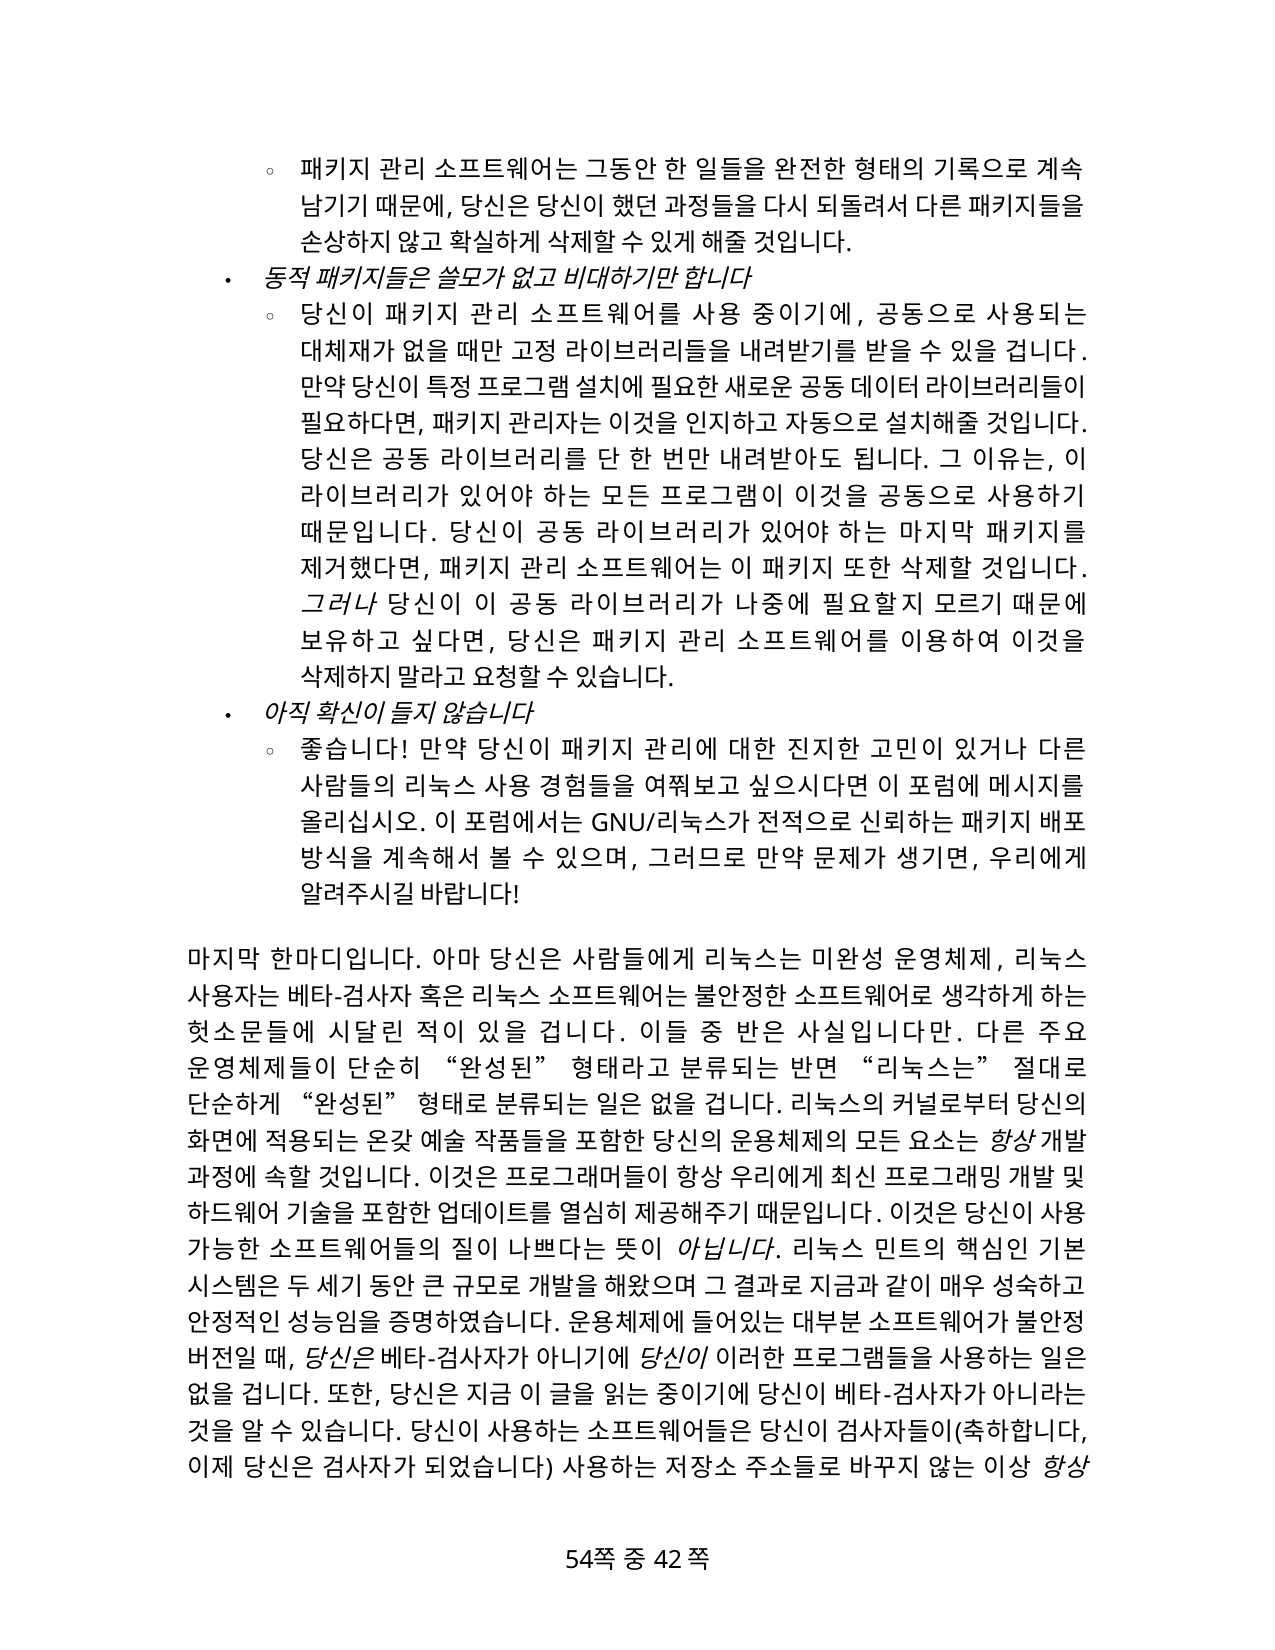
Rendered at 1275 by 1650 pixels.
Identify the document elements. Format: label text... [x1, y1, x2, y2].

list 당신이 패키지 관리 소프트웨어를 사용 중이기에, 공동으로 사용되는 대체재가 없을 때만 고정 라이브러리들을 내려받기를 받을 수 있을 겁니다. 만약 당신이 특정 프로그램 설치에 필요한 새로운 공동 데이터 라이브러리들이 필요하다면, 패키지 관리자는 이것을 인지하고 자동으로 설치해줄 것입니다. 당신은 공동 라이브러리를 단 한 번만 내려받아도 됩니다. 그 이유는, 이 라이브러리가 있어야 하는 모든 프로그램이 이것을 공동으로 사용하기 때문입니다. 당신이 공동 라이브러리가 있어야 하는 마지막 패키지를 제거했다면, 패키지 관리 소프트웨어는 이 패키지 또한 삭제할 것입니다. 그러나 당신이 이 공동 라이브러리가 나중에 필요할지 모르기 때문에 보유하고 싶다면, 당신은 패키지 관리 소프트웨어를 이용하여 이것을 삭제하지 말라고 요청할 수 있습니다. [262, 295, 1087, 694]
list 동적 패키지들은 쓸모가 없고 비대하기만 합니다 [225, 259, 1087, 295]
list 좋습니다! 만약 당신이 패키지 관리에 대한 진지한 고민이 있거나 다른 사람들의 리눅스 사용 경험들을 여쭤보고 싶으시다면 이 포럼에 메시지를 올리십시오. 이 포럼에서는 GNU/리눅스가 전적으로 신뢰하는 패키지 배포 방식을 계속해서 볼 수 있으며, 그러므로 만약 문제가 생기면, 우리에게 알려주시길 바랍니다! [262, 730, 1087, 911]
list 패키지 관리 소프트웨어는 그동안 한 일들을 완전한 형태의 기록으로 계속 남기기 때문에, 당신은 당신이 했던 과정들을 다시 되돌려서 다른 패키지들을 손상하지 않고 확실하게 삭제할 수 있게 해줄 것입니다. [262, 150, 1087, 259]
text 마지막 한마디입니다. 아마 당신은 사람들에게 리눅스는 미완성 운영체제, 리눅스 사용자는 베타-검사자 혹은 리눅스 소프트웨어는 불안정한 소프트웨어로 생각하게 하는 헛소문들에 시달린 적이 있을 겁니다. 이들 중 반은 사실입니다만. 다른 주요 운영체제들이 단순히 “완성된” 형태라고 분류되는 반면 “리눅스는” 절대로 단순하게 “완성된” 형태로 분류되는 일은 없을 겁니다. 리눅스의 커널로부터 당신의 화면에 적용되는 온갖 예술 작품들을 포함한 당신의 운용체제의 모든 요소는 항상 개발 과정에 속할 것입니다. 이것은 프로그래머들이 항상 우리에게 최신 프로그래밍 개발 및 하드웨어 기술을 포함한 업데이트를 열심히 제공해주기 때문입니다. 이것은 당신이 사용 가능한 소프트웨어들의 질이 나쁘다는 뜻이 아닙니다. 리눅스 민트의 핵심인 기본 시스템은 두 세기 동안 큰 규모로 개발을 해왔으며 그 결과로 지금과 같이 매우 성숙하고 안정적인 성능임을 증명하였습니다. 운용체제에 들어있는 대부분 소프트웨어가 불안정 버전일 때, 당신은 베타-검사자가 아니기에 당신이 이러한 프로그램들을 사용하는 일은 없을 겁니다. 또한, 당신은 지금 이 글을 읽는 중이기에 당신이 베타-검사자가 아니라는 것을 알 수 있습니다. 당신이 사용하는 소프트웨어들은 당신이 검사자들이(축하합니다, 이제 당신은 검사자가 되었습니다) 사용하는 저장소 주소들로 바꾸지 않는 이상 항상 [187, 940, 1087, 1484]
list 아직 확신이 들지 않습니다 [225, 694, 1087, 730]
